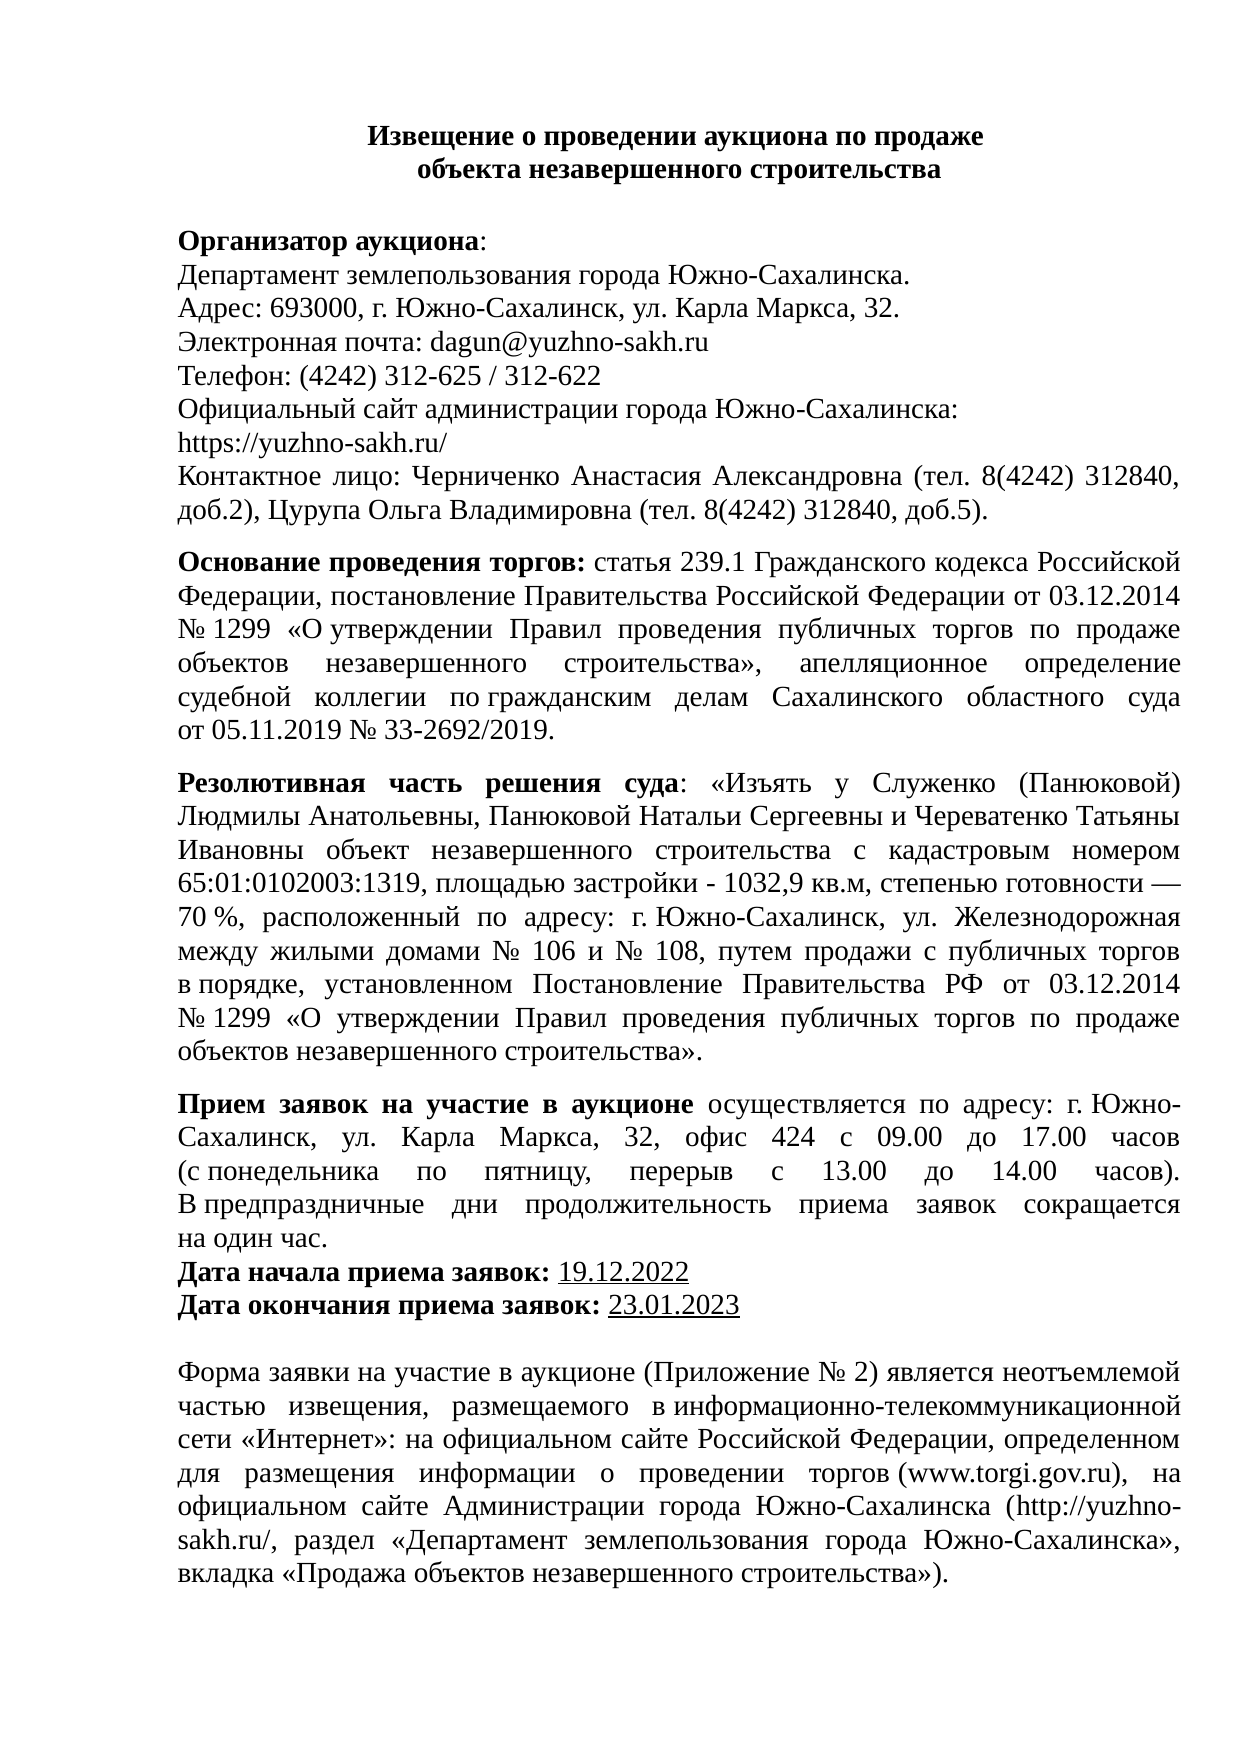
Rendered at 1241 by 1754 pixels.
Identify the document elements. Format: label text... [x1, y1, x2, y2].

text Основание проведения торгов: статья 239.1 Гражданского кодекса Российской Федерации, постановление Правительства Российской Федерации от 03.12.2014 № 1299 «О утверждении Правил проведения публичных торгов по продаже объектов незавершенного строительства», апелляционное определение судебной коллегии по гражданским делам Сахалинского областного суда от 05.11.2019 № 33-2692/2019. [177, 544, 1181, 746]
text Контактное лицо: Черниченко Анастасия Александровна (тел. 8(4242) 312840, доб.2), Цурупа Ольга Владимировна (тел. 8(4242) 312840, доб.5). [177, 458, 1181, 525]
text Адрес: 693000, г. Южно-Сахалинск, ул. Карла Маркса, 32. [177, 291, 1181, 324]
text Дата начала приема заявок: 19.12.2022 [177, 1254, 1181, 1287]
text Департамент землепользования города Южно-Сахалинска. [177, 257, 1181, 291]
text Организатор аукциона: [177, 223, 1181, 257]
text Форма заявки на участие в аукционе (Приложение № 2) является неотъемлемой частью извещения, размещаемого в информационно-телекоммуникационной сети «Интернет»: на официальном сайте Российской Федерации, определенном для размещения информации о проведении торгов (www.torgi.gov.ru), на официальном сайте Администрации города Южно-Сахалинска (http://yuzhno-sakh.ru/, раздел «Департамент землепользования города Южно-Сахалинска», вкладка «Продажа объектов незавершенного строительства»). [177, 1354, 1181, 1589]
text Резолютивная часть решения суда: «Изъять у Служенко (Панюковой) Людмилы Анатольевны, Панюковой Натальи Сергеевны и Череватенко Татьяны Ивановны объект незавершенного строительства с кадастровым номером 65:01:0102003:1319, площадью застройки - 1032,9 кв.м, степенью готовности — 70 %, расположенный по адресу: г. Южно-Сахалинск, ул. Железнодорожная между жилыми домами № 106 и № 108, путем продажи с публичных торгов в порядке, установленном Постановление Правительства РФ от 03.12.2014 № 1299 «О утверждении Правил проведения публичных торгов по продаже объектов незавершенного строительства». [177, 765, 1181, 1067]
text Прием заявок на участие в аукционе осуществляется по адресу: г. Южно-Сахалинск, ул. Карла Маркса, 32, офис 424 с 09.00 до 17.00 часов (с понедельника по пятницу, перерыв с 13.00 до 14.00 часов). В предпраздничные дни продолжительность приема заявок сокращается на один час. [177, 1086, 1181, 1254]
text объекта незавершенного строительства [177, 152, 1181, 185]
text https://yuzhno-sakh.ru/ [177, 425, 1181, 458]
text Официальный сайт администрации города Южно‑Сахалинска: [177, 391, 1181, 425]
text Дата окончания приема заявок: 23.01.2023 [177, 1287, 1181, 1321]
text Телефон: (4242) 312-625 / 312-622 [177, 358, 1181, 391]
text Извещение о проведении аукциона по продаже [177, 118, 1181, 152]
text Электронная почта: dagun@yuzhno-sakh.ru [177, 324, 1181, 358]
